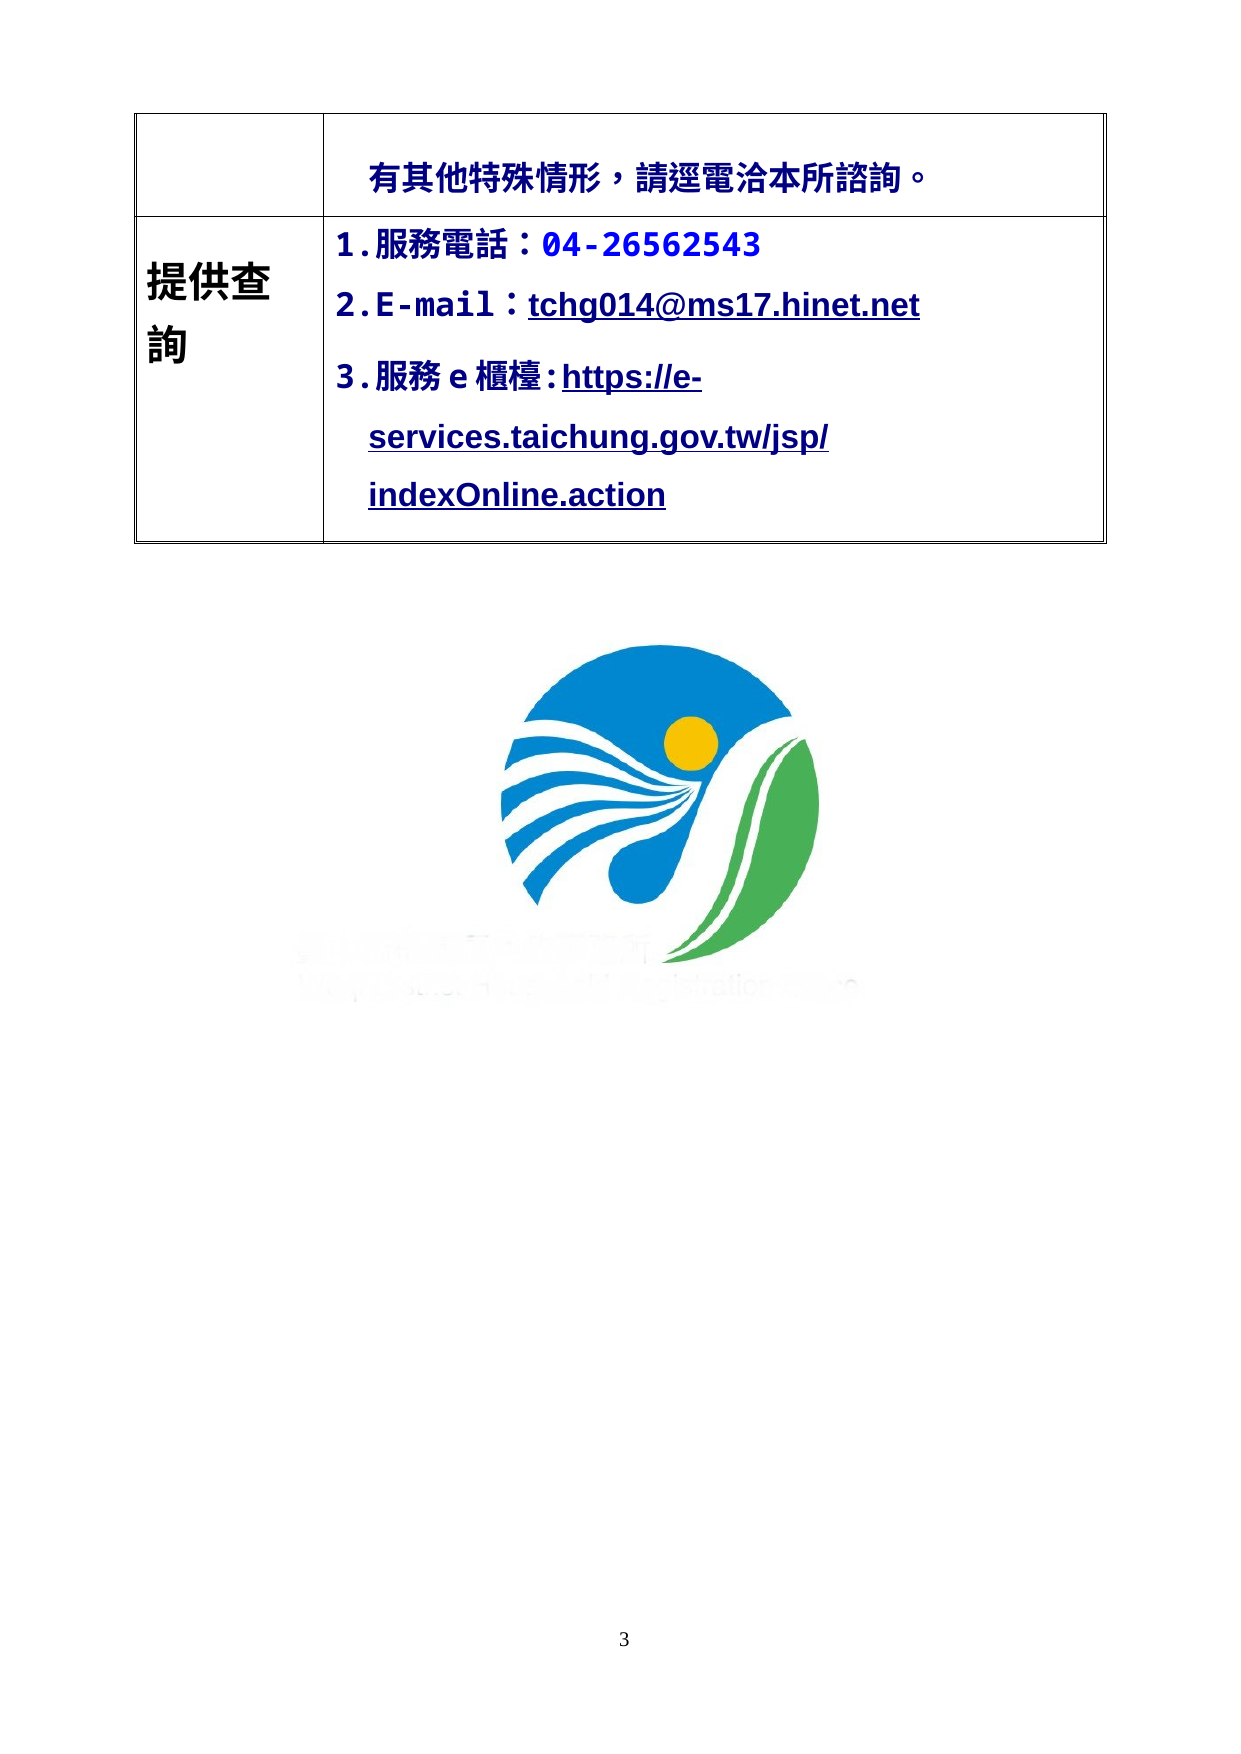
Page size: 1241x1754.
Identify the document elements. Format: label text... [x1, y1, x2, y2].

table_cell 注意事項 [137, 114, 323, 216]
table_cell 1.服務電話：04-26562543 2.E-mail：tchg014@ms17.hinet.net 3.服務e櫃檯:https://e-services.taichung.gov.tw/jsp/indexOnline.action [324, 217, 1103, 314]
table_cell 提供查詢 [137, 217, 323, 314]
table_cell ※印鑑章應使用戶籍登記姓名，姓名下勿加「章」「之章」「之印」或其他文字、符號或圖騰。 ※未滿7歲及受禁治產宣告者，印鑑登記由其法定代理人代辦。 ※104 年3 月3 日起臺中市各區戶政事務所實施跨區申辦印鑑服務，只要設籍本市之市民，由當事人親持國民身分證及印鑑章，即可逕向本市任一戶政事務所申辦印鑑登記、變更、廢止、證明。 ※當事人在國外委託辦理者，其授權書須註明申請印鑑登記及(或)印鑑證明份數（若未載明份數，以一次領足為限），並經我駐外使館或代辦機構之驗章證明始得辦理，在大陸地區作成者，應經海基會驗證。 ※本檢查表僅供一般登記狀況之印鑑登記及印鑑證明時，提供快速檢查應備文件是否齊全使用，倘有其他特殊情形，請逕電洽本所諮詢。 [324, 114, 1103, 216]
